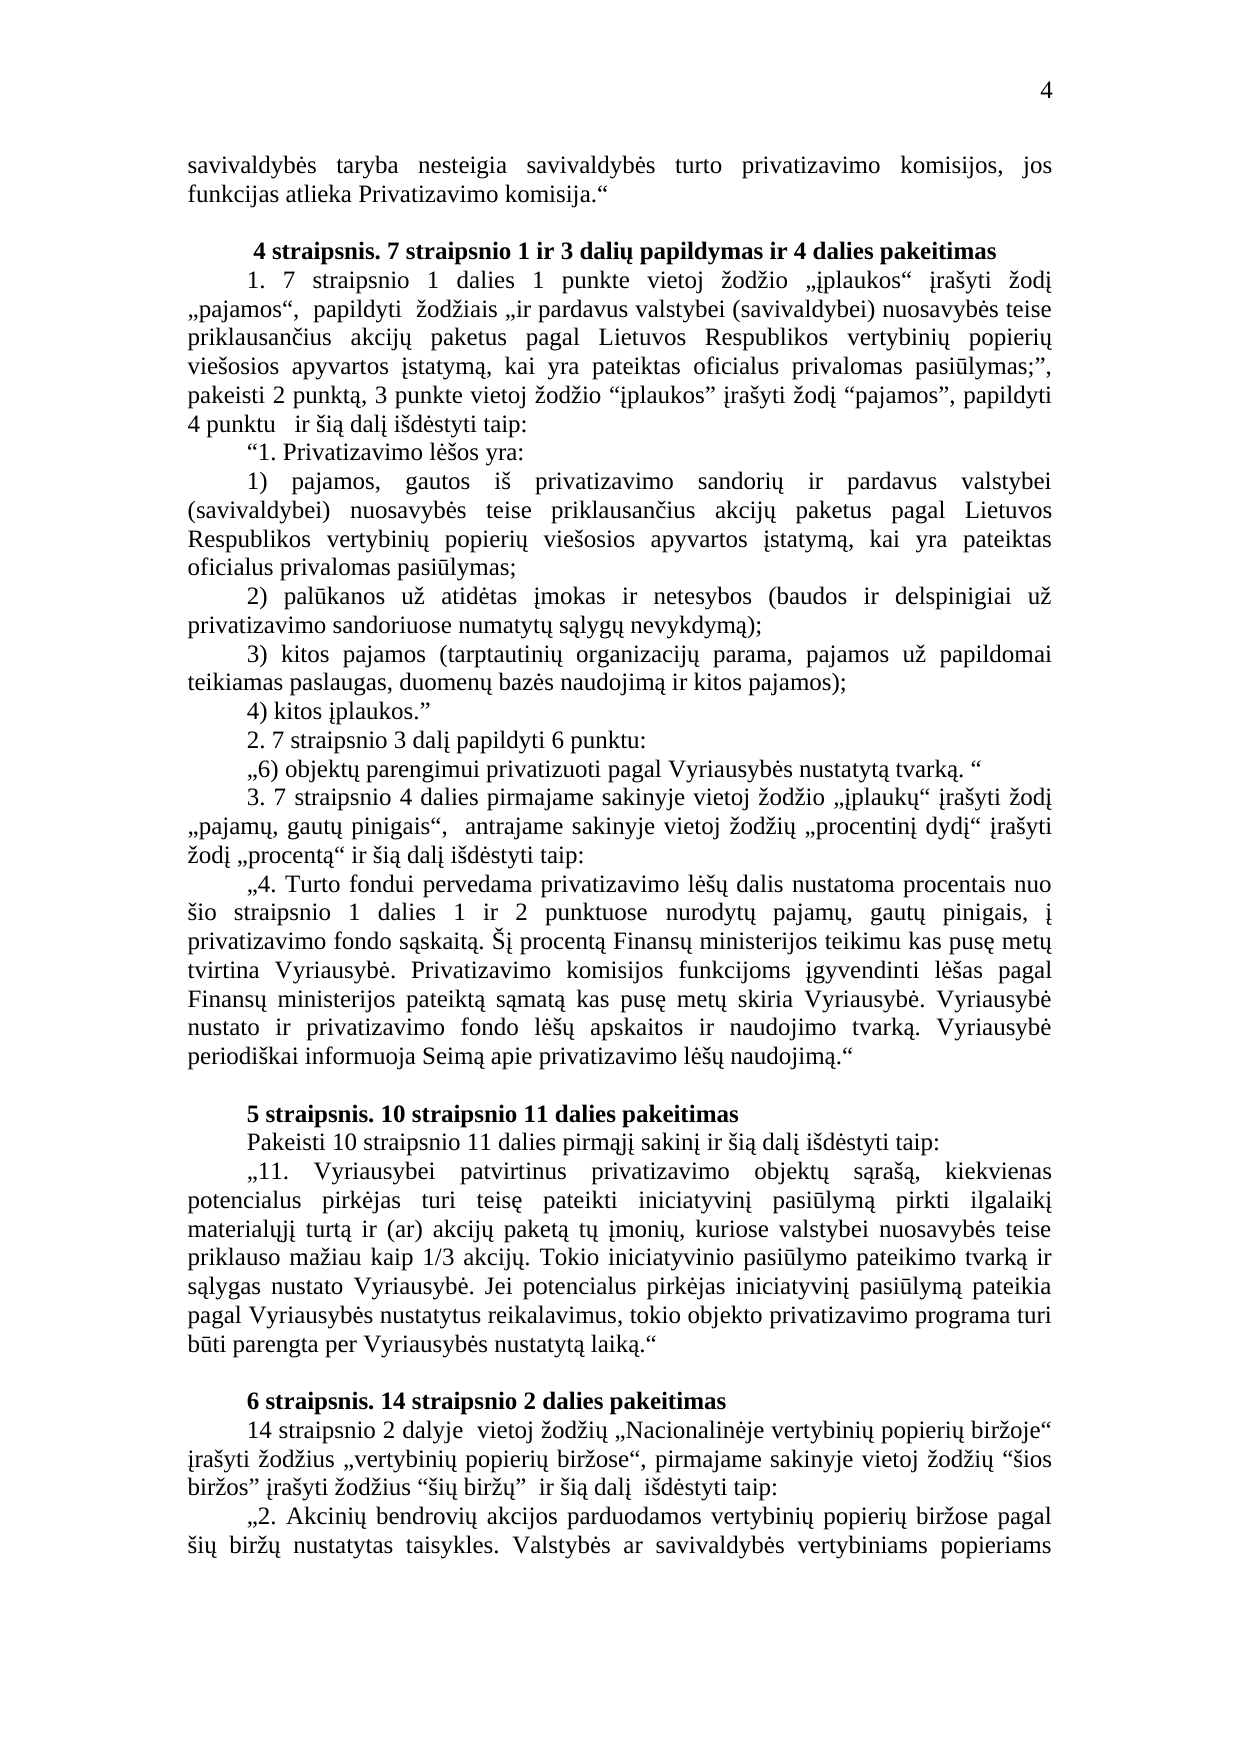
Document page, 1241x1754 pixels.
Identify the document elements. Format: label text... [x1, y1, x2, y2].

text 2) palūkanos už atidėtas įmokas ir netesybos (baudos ir delspinigiai už privatizavimo sandoriuose numatytų sąlygų nevykdymą); [187, 581, 1053, 639]
text 1. 7 straipsnio 1 dalies 1 punkte vietoj žodžio „įplaukos“ įrašyti žodį „pajamos“, papildyti žodžiais „ir pardavus valstybei (savivaldybei) nuosavybės teise priklausančius akcijų paketus pagal Lietuvos Respublikos vertybinių popierių viešosios apyvartos įstatymą, kai yra pateiktas oficialus privalomas pasiūlymas;”, pakeisti 2 punktą, 3 punkte vietoj žodžio “įplaukos” įrašyti žodį “pajamos”, papildyti 4 punktu ir šią dalį išdėstyti taip: [187, 265, 1053, 437]
text “1. Privatizavimo lėšos yra: [187, 437, 1053, 466]
text 3) kitos pajamos (tarptautinių organizacijų parama, pajamos už papildomai teikiamas paslaugas, duomenų bazės naudojimą ir kitos pajamos); [187, 639, 1053, 696]
text „11. Vyriausybei patvirtinus privatizavimo objektų sąrašą, kiekvienas potencialus pirkėjas turi teisę pateikti iniciatyvinį pasiūlymą pirkti ilgalaikį materialųjį turtą ir (ar) akcijų paketą tų įmonių, kuriose valstybei nuosavybės teise priklauso mažiau kaip 1/3 akcijų. Tokio iniciatyvinio pasiūlymo pateikimo tvarką ir sąlygas nustato Vyriausybė. Jei potencialus pirkėjas iniciatyvinį pasiūlymą pateikia pagal Vyriausybės nustatytus reikalavimus, tokio objekto privatizavimo programa turi būti parengta per Vyriausybės nustatytą laiką.“ [187, 1156, 1053, 1357]
text Pakeisti 10 straipsnio 11 dalies pirmąjį sakinį ir šią dalį išdėstyti taip: [187, 1127, 1053, 1156]
text „6) objektų parengimui privatizuoti pagal Vyriausybės nustatytą tvarką. “ [187, 754, 1053, 782]
text 1) pajamos, gautos iš privatizavimo sandorių ir pardavus valstybei (savivaldybei) nuosavybės teise priklausančius akcijų paketus pagal Lietuvos Respublikos vertybinių popierių viešosios apyvartos įstatymą, kai yra pateiktas oficialus privalomas pasiūlymas; [187, 466, 1053, 581]
text 14 straipsnio 2 dalyje vietoj žodžių „Nacionalinėje vertybinių popierių biržoje“ įrašyti žodžius „vertybinių popierių biržose“, pirmajame sakinyje vietoj žodžių “šios biržos” įrašyti žodžius “šių biržų” ir šią dalį išdėstyti taip: [187, 1415, 1053, 1501]
text 3. 7 straipsnio 4 dalies pirmajame sakinyje vietoj žodžio „įplaukų“ įrašyti žodį „pajamų, gautų pinigais“, antrajame sakinyje vietoj žodžių „procentinį dydį“ įrašyti žodį „procentą“ ir šią dalį išdėstyti taip: [187, 782, 1053, 869]
text 5 straipsnis. 10 straipsnio 11 dalies pakeitimas [187, 1099, 1053, 1127]
text „2. Akcinių bendrovių akcijos parduodamos vertybinių popierių biržose pagal šių biržų nustatytas taisykles. Valstybės ar savivaldybės vertybiniams popieriams [187, 1501, 1053, 1559]
text savivaldybės taryba nesteigia savivaldybės turto privatizavimo komisijos, jos funkcijas atlieka Privatizavimo komisija.“ [187, 150, 1053, 207]
text 4 straipsnis. 7 straipsnio 1 ir 3 dalių papildymas ir 4 dalies pakeitimas [187, 236, 1053, 265]
text „4. Turto fondui pervedama privatizavimo lėšų dalis nustatoma procentais nuo šio straipsnio 1 dalies 1 ir 2 punktuose nurodytų pajamų, gautų pinigais, į privatizavimo fondo sąskaitą. Šį procentą Finansų ministerijos teikimu kas pusę metų tvirtina Vyriausybė. Privatizavimo komisijos funkcijoms įgyvendinti lėšas pagal Finansų ministerijos pateiktą sąmatą kas pusę metų skiria Vyriausybė. Vyriausybė nustato ir privatizavimo fondo lėšų apskaitos ir naudojimo tvarką. Vyriausybė periodiškai informuoja Seimą apie privatizavimo lėšų naudojimą.“ [187, 869, 1053, 1070]
text 6 straipsnis. 14 straipsnio 2 dalies pakeitimas [187, 1386, 1053, 1415]
text 2. 7 straipsnio 3 dalį papildyti 6 punktu: [187, 725, 1053, 754]
text 4) kitos įplaukos.” [187, 696, 1053, 725]
